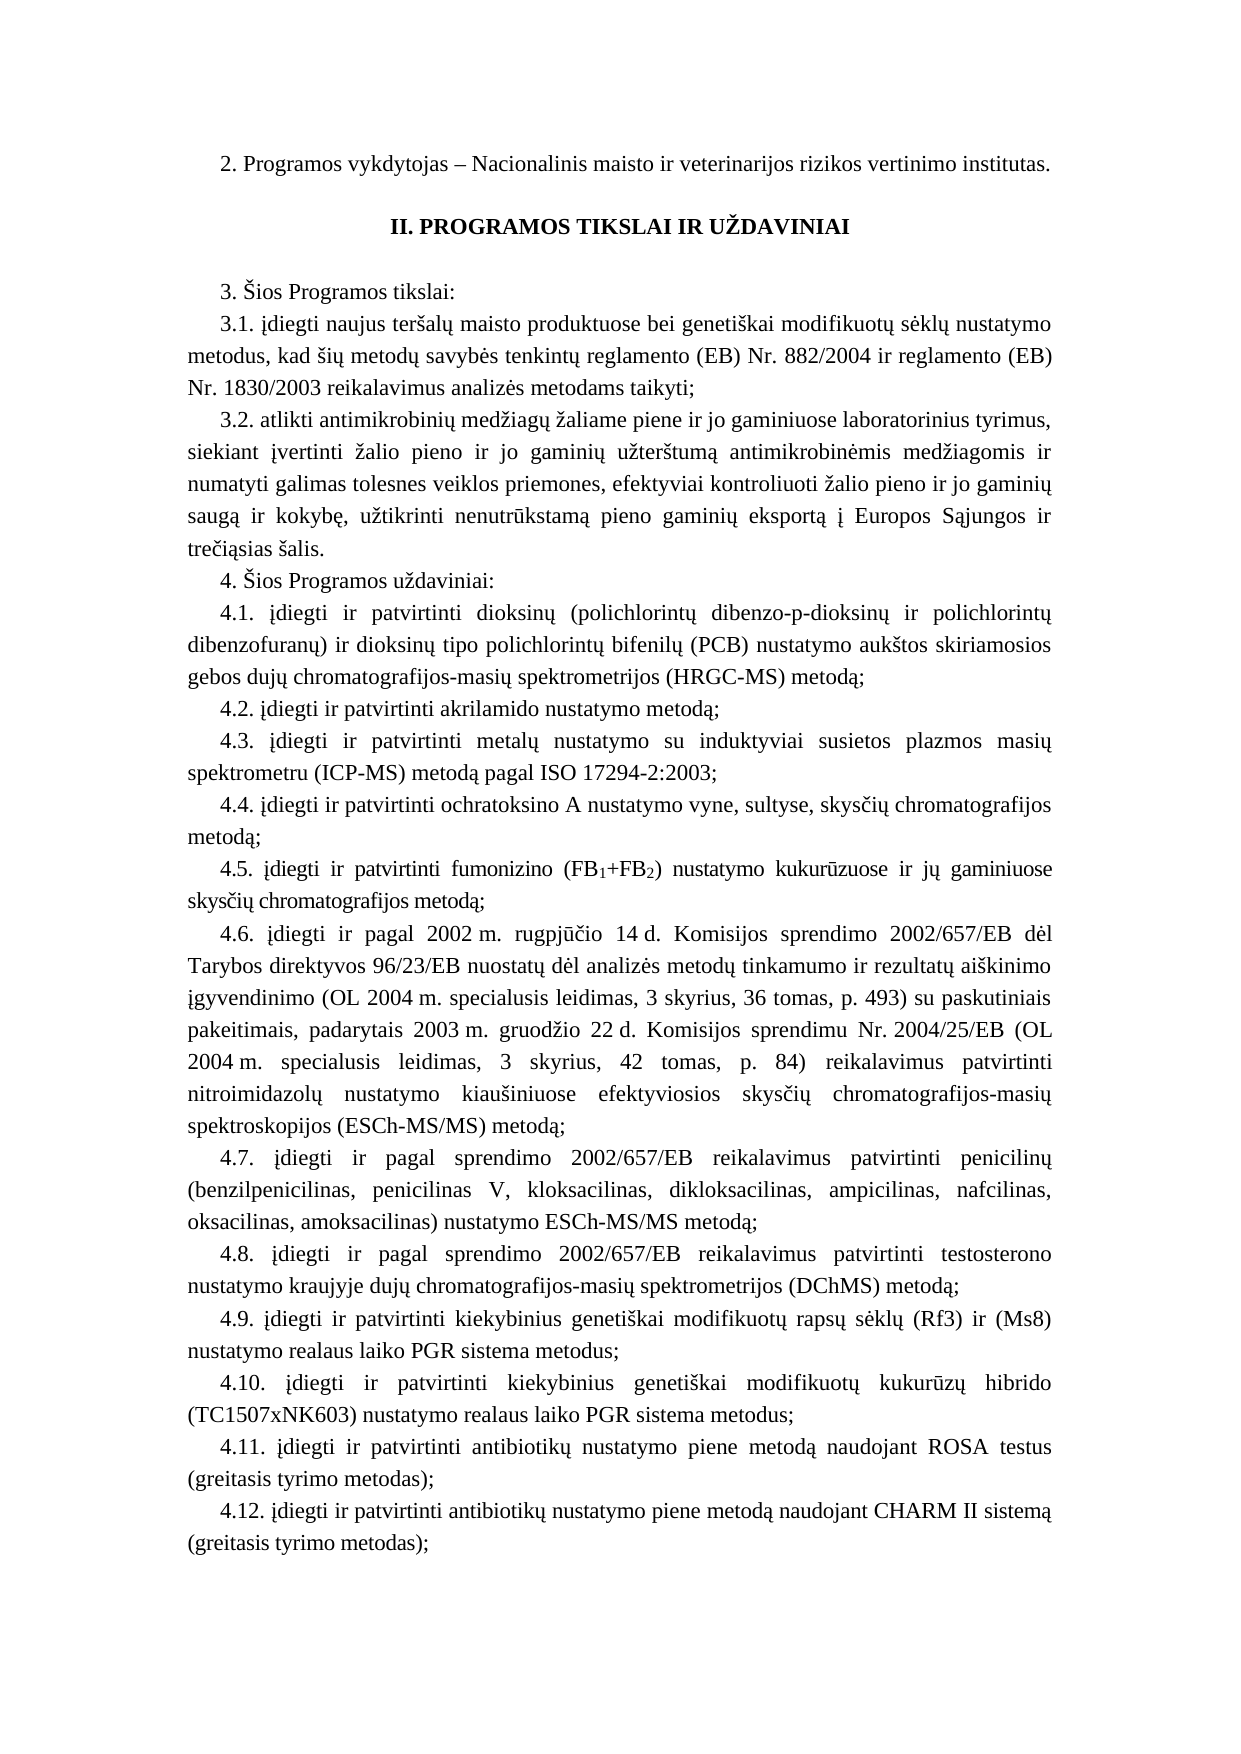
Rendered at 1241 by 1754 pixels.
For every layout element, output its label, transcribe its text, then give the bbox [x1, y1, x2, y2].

text 3.1. įdiegti naujus teršalų maisto produktuose bei genetiškai modifikuotų sėklų nustatymo metodus, kad šių metodų savybės tenkintų reglamento (EB) Nr. 882/2004 ir reglamento (EB) Nr. 1830/2003 reikalavimus analizės metodams taikyti; [187, 310, 1053, 401]
text II. PROGRAMOS TIKSLAI IR UŽDAVINIAI [187, 213, 1053, 240]
text 4.1. įdiegti ir patvirtinti dioksinų (polichlorintų dibenzo-p-dioksinų ir polichlorintų dibenzofuranų) ir dioksinų tipo polichlorintų bifenilų (PCB) nustatymo aukštos skiriamosios gebos dujų chromatografijos-masių spektrometrijos (HRGC-MS) metodą; [187, 599, 1053, 689]
text 4.12. įdiegti ir patvirtinti antibiotikų nustatymo piene metodą naudojant CHARM II sistemą (greitasis tyrimo metodas); [187, 1497, 1053, 1556]
text 4.11. įdiegti ir patvirtinti antibiotikų nustatymo piene metodą naudojant ROSA testus (greitasis tyrimo metodas); [187, 1433, 1053, 1491]
text 4.5. įdiegti ir patvirtinti fumonizino (FB1+FB2) nustatymo kukurūzuose ir jų gaminiuose skysčių chromatografijos metodą; [187, 856, 1053, 914]
text 3. Šios Programos tikslai: [187, 278, 1053, 304]
text 4. Šios Programos uždaviniai: [187, 567, 1053, 593]
text 4.4. įdiegti ir patvirtinti ochratoksino A nustatymo vyne, sultyse, skysčių chromatografijos metodą; [187, 791, 1053, 850]
text 4.9. įdiegti ir patvirtinti kiekybinius genetiškai modifikuotų rapsų sėklų (Rf3) ir (Ms8) nustatymo realaus laiko PGR sistema metodus; [187, 1305, 1053, 1363]
text 4.8. įdiegti ir pagal sprendimo 2002/657/EB reikalavimus patvirtinti testosterono nustatymo kraujyje dujų chromatografijos-masių spektrometrijos (DChMS) metodą; [187, 1241, 1053, 1299]
text 3.2. atlikti antimikrobinių medžiagų žaliame piene ir jo gaminiuose laboratorinius tyrimus, siekiant įvertinti žalio pieno ir jo gaminių užterštumą antimikrobinėmis medžiagomis ir numatyti galimas tolesnes veiklos priemones, efektyviai kontroliuoti žalio pieno ir jo gaminių saugą ir kokybę, užtikrinti nenutrūkstamą pieno gaminių eksportą į Europos Sąjungos ir trečiąsias šalis. [187, 406, 1053, 561]
text 2. Programos vykdytojas – Nacionalinis maisto ir veterinarijos rizikos vertinimo institutas. [187, 150, 1053, 176]
text 4.10. įdiegti ir patvirtinti kiekybinius genetiškai modifikuotų kukurūzų hibrido (TC1507xNK603) nustatymo realaus laiko PGR sistema metodus; [187, 1369, 1053, 1427]
text 4.6. įdiegti ir pagal 2002 m. rugpjūčio 14 d. Komisijos sprendimo 2002/657/EB dėl Tarybos direktyvos 96/23/EB nuostatų dėl analizės metodų tinkamumo ir rezultatų aiškinimo įgyvendinimo (OL 2004 m. specialusis leidimas, 3 skyrius, 36 tomas, p. 493) su paskutiniais pakeitimais, padarytais 2003 m. gruodžio 22 d. Komisijos sprendimu Nr. 2004/25/EB (OL 2004 m. specialusis leidimas, 3 skyrius, 42 tomas, p. 84) reikalavimus patvirtinti nitroimidazolų nustatymo kiaušiniuose efektyviosios skysčių chromatografijos-masių spektroskopijos (ESCh-MS/MS) metodą; [187, 920, 1053, 1138]
text 4.7. įdiegti ir pagal sprendimo 2002/657/EB reikalavimus patvirtinti penicilinų (benzilpenicilinas, penicilinas V, kloksacilinas, dikloksacilinas, ampicilinas, nafcilinas, oksacilinas, amoksacilinas) nustatymo ESCh-MS/MS metodą; [187, 1144, 1053, 1235]
text 4.2. įdiegti ir patvirtinti akrilamido nustatymo metodą; [187, 695, 1053, 721]
text 4.3. įdiegti ir patvirtinti metalų nustatymo su induktyviai susietos plazmos masių spektrometru (ICP-MS) metodą pagal ISO 17294-2:2003; [187, 727, 1053, 786]
